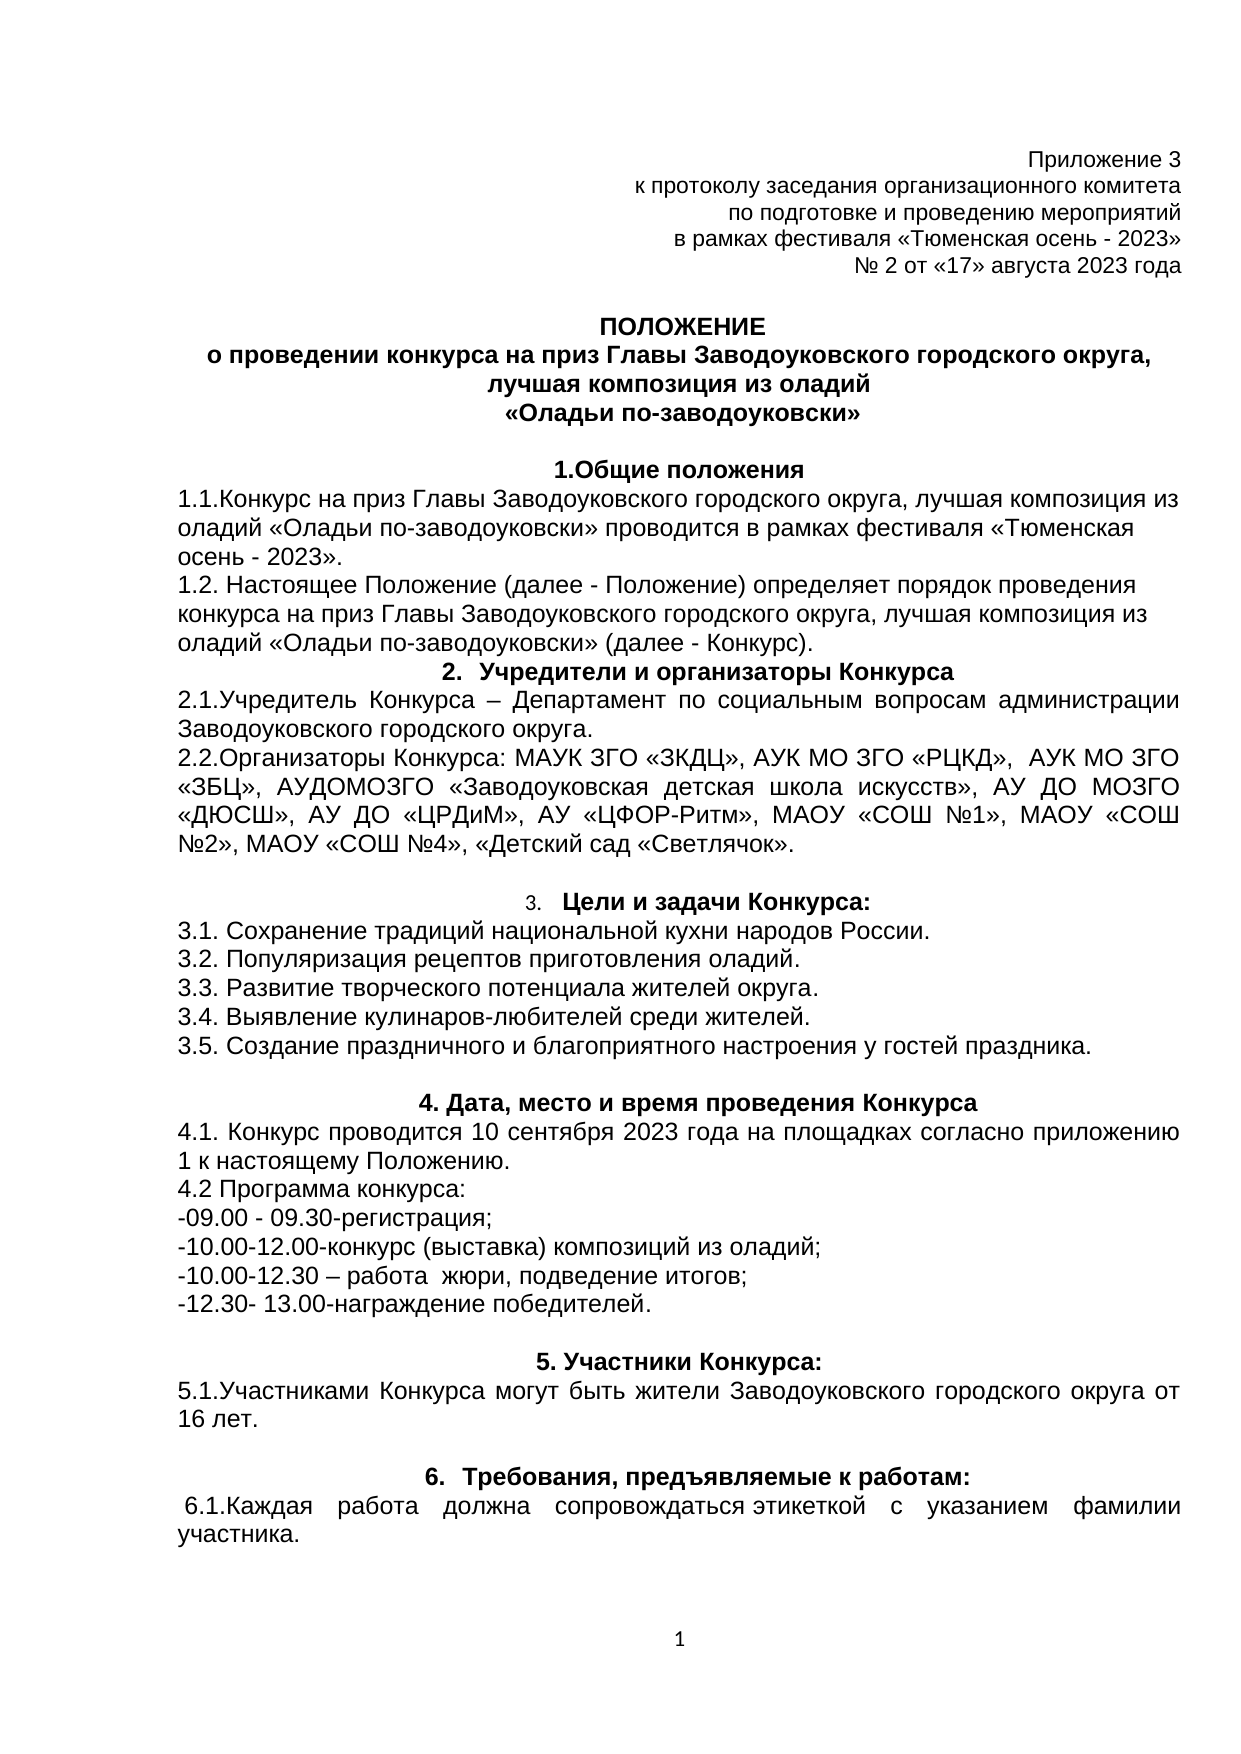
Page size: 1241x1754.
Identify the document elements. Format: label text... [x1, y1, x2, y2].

text 5. Участники Конкурса: [177, 1347, 1181, 1376]
text -10.00-12.00-конкурс (выставка) композиций из оладий; [177, 1232, 1181, 1261]
text 5.1.Участниками Конкурса могут быть жители Заводоуковского городского округа от 16 лет. [177, 1376, 1181, 1433]
text 3.2. Популяризация рецептов приготовления оладий. [177, 944, 1181, 973]
text по подготовке и проведению мероприятий [177, 199, 1181, 225]
list Требования, предъявляемые к работам: [215, 1462, 1181, 1491]
text Приложение 3 [177, 146, 1181, 172]
list 6.1.Каждая работа должна сопровождаться этикеткой с указанием фамилии участника. [177, 1491, 1181, 1548]
text -09.00 - 09.30-регистрация; [177, 1203, 1181, 1232]
text к протоколу заседания организационного комитета [177, 172, 1181, 199]
list Учредители и организаторы Конкурса [215, 656, 1181, 685]
text 4.2 Программа конкурса: [177, 1174, 1181, 1203]
list 2.1.Учредитель Конкурса – Департамент по социальным вопросам администрации Заводоуковского городского округа. [177, 685, 1181, 743]
text 3.5. Создание праздничного и благоприятного настроения у гостей праздника. [177, 1031, 1181, 1059]
text 3.3. Развитие творческого потенциала жителей округа. [177, 973, 1181, 1002]
list Цели и задачи Конкурса: [215, 886, 1181, 916]
text 4. Дата, место и время проведения Конкурса [215, 1088, 1181, 1117]
text 1.1.Конкурс на приз Главы Заводоуковского городского округа, лучшая композиция из оладий «Оладьи по-заводоуковски» проводится в рамках фестиваля «Тюменская осень - 2023». [177, 484, 1181, 570]
text 3.4. Выявление кулинаров-любителей среди жителей. [177, 1002, 1181, 1031]
text № 2 от «17» августа 2023 года [177, 252, 1181, 278]
text 4.1. Конкурс проводится 10 сентября 2023 года на площадках согласно приложению 1 к настоящему Положению. [177, 1117, 1181, 1174]
text «Оладьи по-заводоуковски» [177, 398, 1181, 426]
text в рамках фестиваля «Тюменская осень - 2023» [177, 225, 1181, 252]
text ПОЛОЖЕНИЕ [177, 311, 1181, 340]
text -12.30- 13.00-награждение победителей. [177, 1289, 1181, 1318]
text 3.1. Сохранение традиций национальной кухни народов России. [177, 916, 1181, 944]
text -10.00-12.30 – работа жюри, подведение итогов; [177, 1261, 1181, 1289]
list 2.2.Организаторы Конкурса: МАУК ЗГО «ЗКДЦ», АУК МО ЗГО «РЦКД», АУК МО ЗГО «ЗБЦ», АУДОМОЗГО «Заводоуковская детская школа искусств», АУ ДО МОЗГО «ДЮСШ», АУ ДО «ЦРДиМ», АУ «ЦФОР-Ритм», МАОУ «СОШ №1», МАОУ «СОШ №2», МАОУ «СОШ №4», «Детский сад «Светлячок». [177, 743, 1181, 858]
text о проведении конкурса на приз Главы Заводоуковского городского округа, лучшая композиция из оладий [177, 340, 1181, 398]
text 1.Общие положения [177, 455, 1181, 484]
text 1.2. Настоящее Положение (далее - Положение) определяет порядок проведения конкурса на приз Главы Заводоуковского городского округа, лучшая композиция из оладий «Оладьи по-заводоуковски» (далее - Конкурс). [177, 570, 1181, 656]
